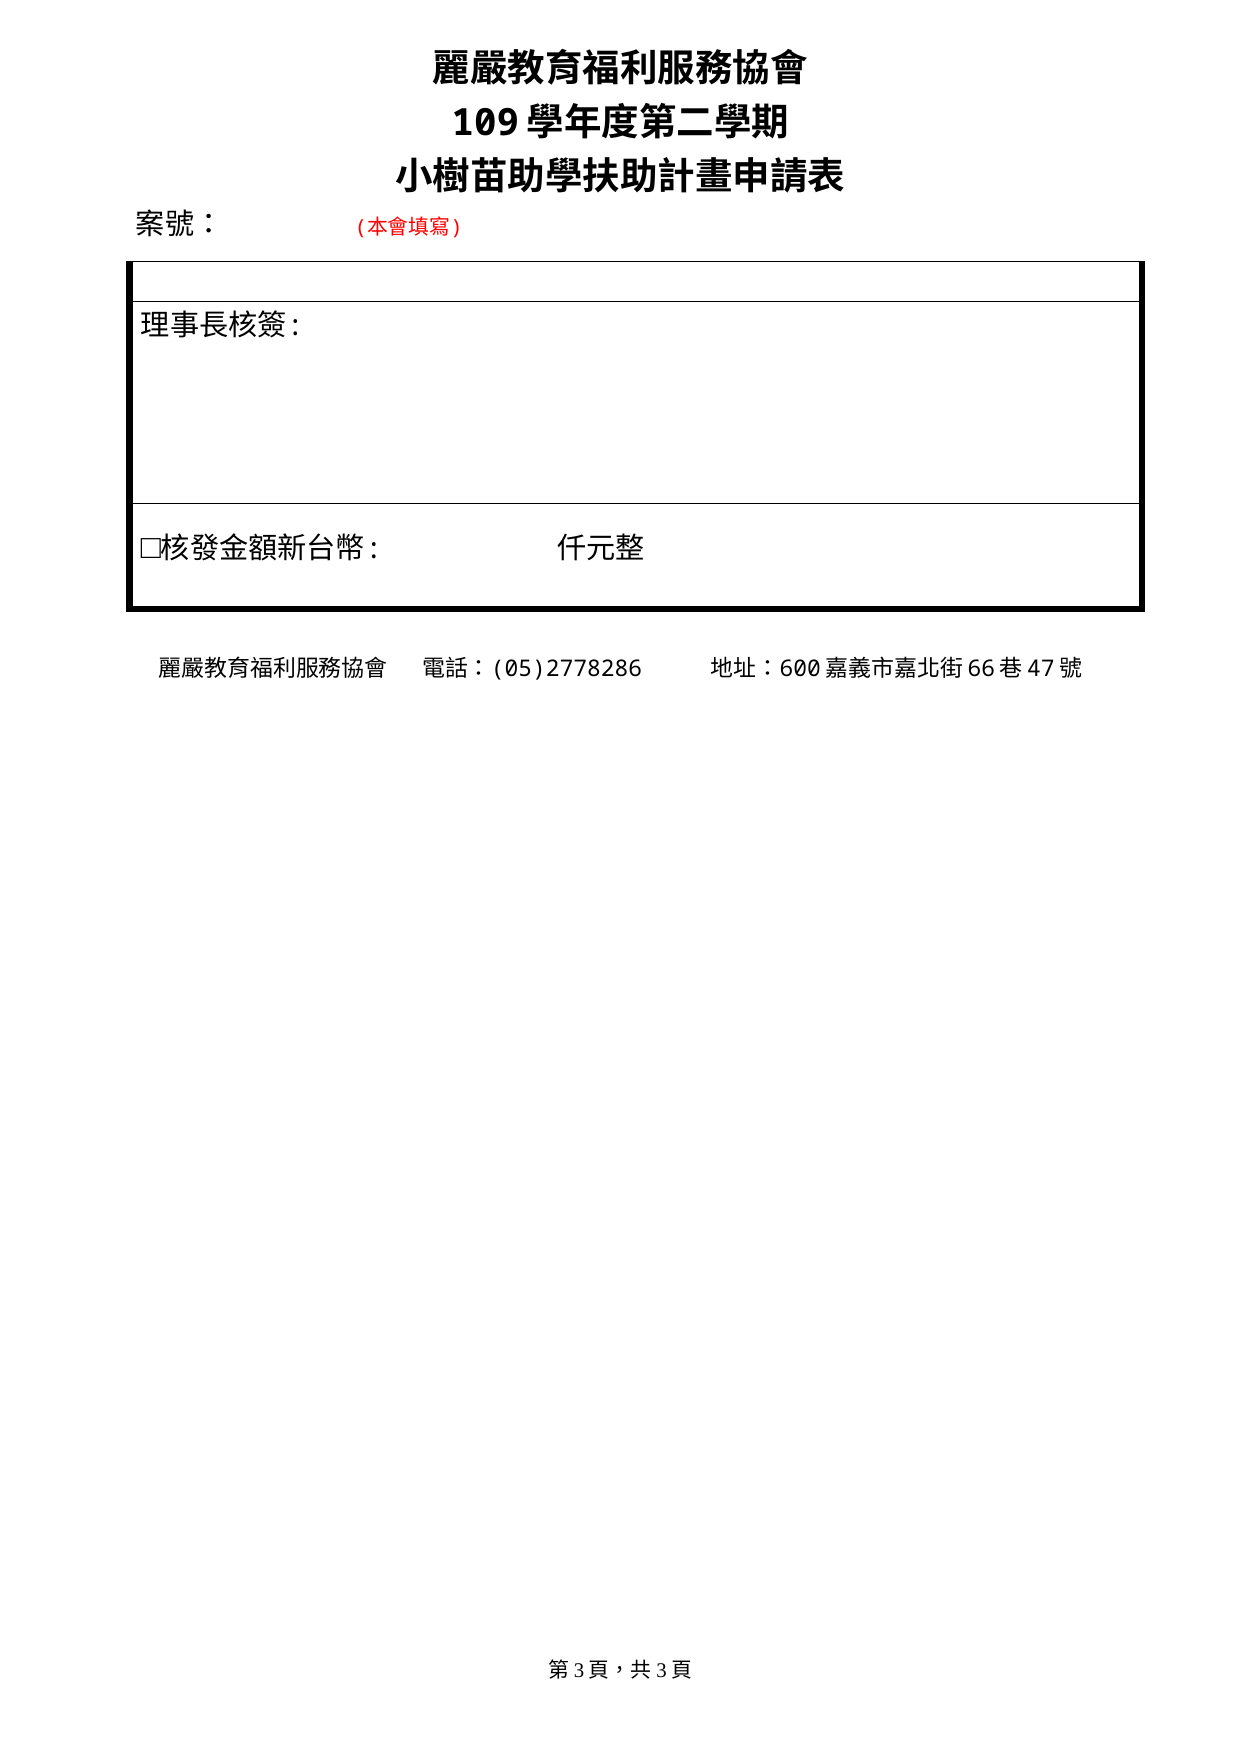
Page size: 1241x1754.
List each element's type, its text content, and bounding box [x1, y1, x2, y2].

table_cell [133, 262, 1139, 301]
table_cell □核發金額新台幣: 仟元整 [133, 504, 1139, 606]
table_cell 理事長核簽: [133, 302, 1139, 503]
text 麗嚴教育福利服務協會 電話：(05)2778286 地址：600嘉義市嘉北街66巷47號 [118, 649, 1122, 683]
